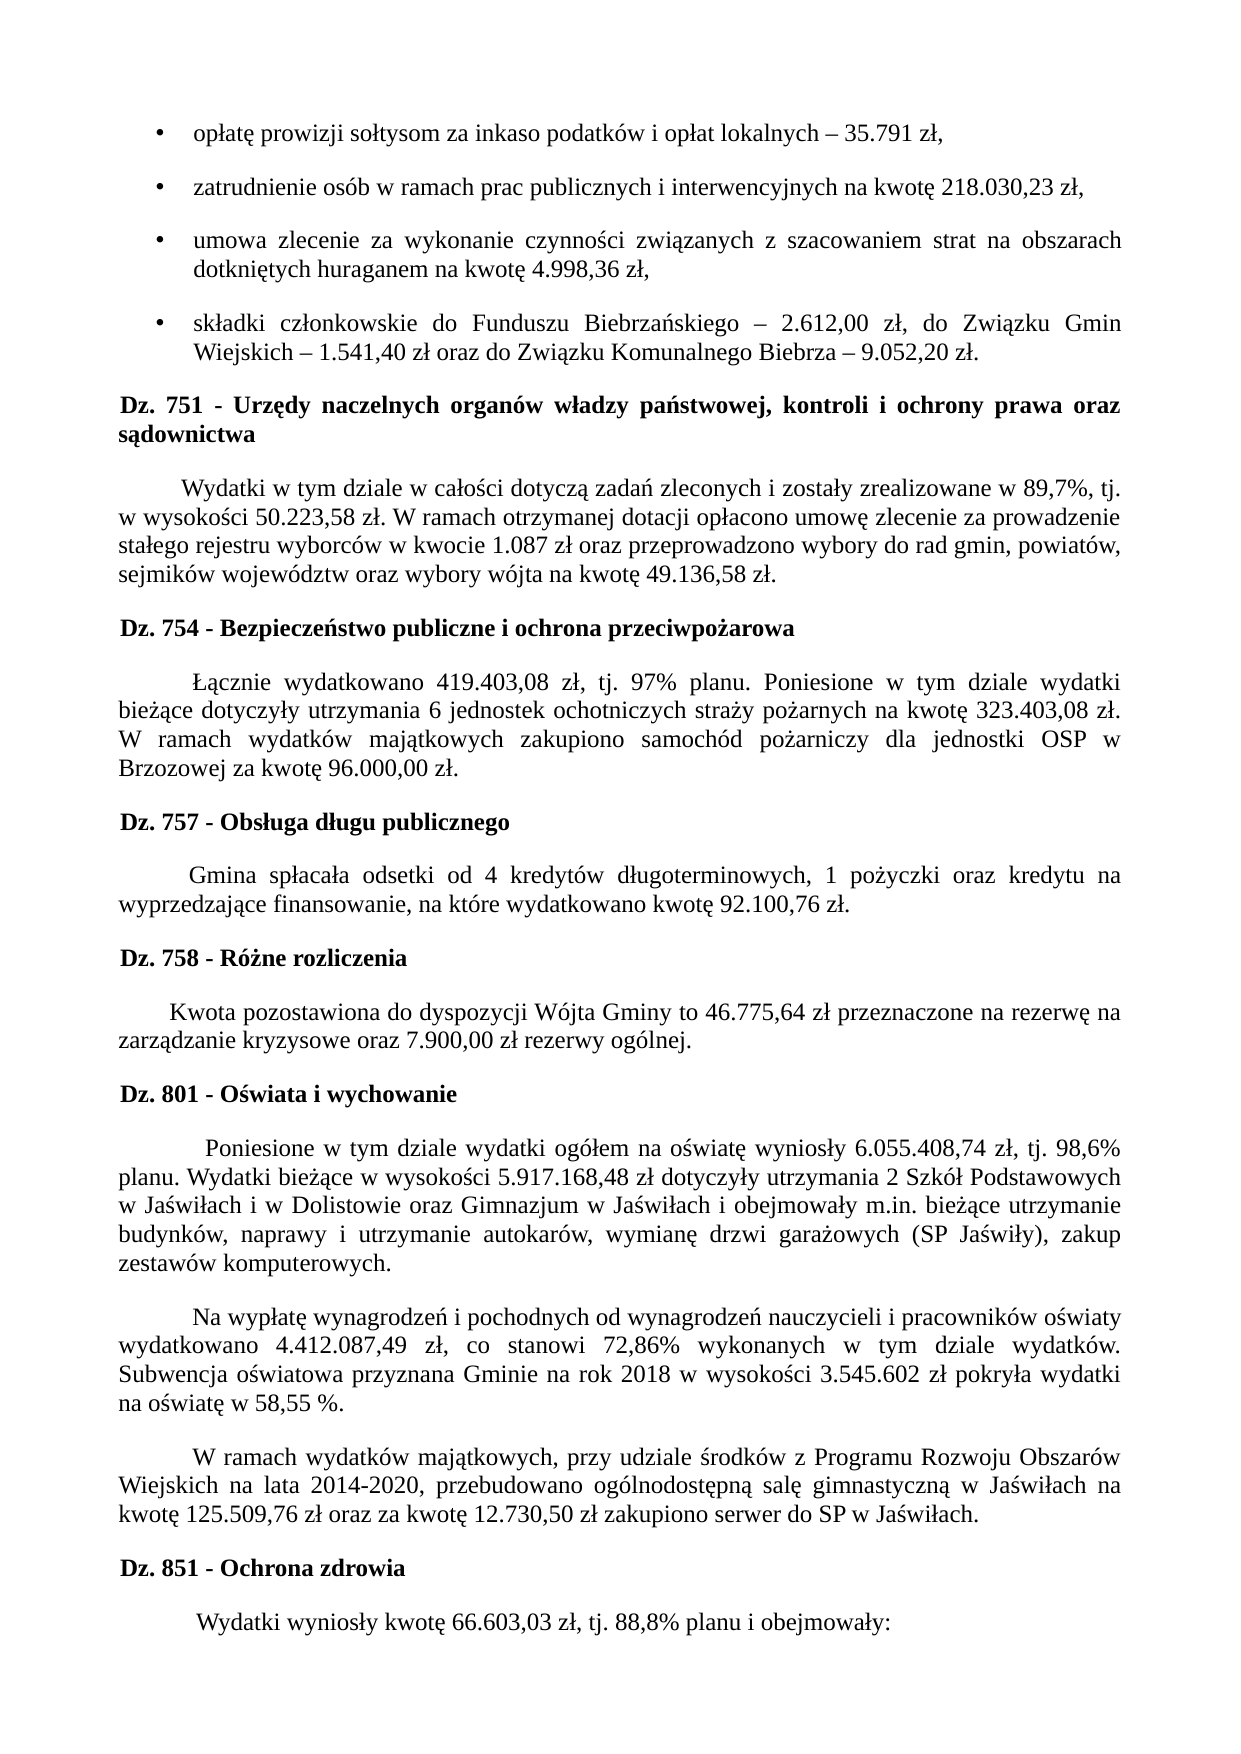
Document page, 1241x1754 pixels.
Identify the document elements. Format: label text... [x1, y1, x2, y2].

text Poniesione w tym dziale wydatki ogółem na oświatę wyniosły 6.055.408,74 zł, tj. 98,6% planu. Wydatki bieżące w wysokości 5.917.168,48 zł dotyczyły utrzymania 2 Szkół Podstawowych w Jaświłach i w Dolistowie oraz Gimnazjum w Jaświłach i obejmowały m.in. bieżące utrzymanie budynków, naprawy i utrzymanie autokarów, wymianę drzwi garażowych (SP Jaświły), zakup zestawów komputerowych. [118, 1133, 1122, 1277]
list składki członkowskie do Funduszu Biebrzańskiego – 2.612,00 zł, do Związku Gmin Wiejskich – 1.541,40 zł oraz do Związku Komunalnego Biebrza – 9.052,20 zł. [156, 308, 1122, 366]
text Dz. 757 - Obsługa długu publicznego [118, 807, 1122, 836]
text Kwota pozostawiona do dyspozycji Wójta Gminy to 46.775,64 zł przeznaczone na rezerwę na zarządzanie kryzysowe oraz 7.900,00 zł rezerwy ogólnej. [118, 997, 1122, 1054]
list zatrudnienie osób w ramach prac publicznych i interwencyjnych na kwotę 218.030,23 zł, [156, 172, 1122, 201]
list opłatę prowizji sołtysom za inkaso podatków i opłat lokalnych – 35.791 zł, [156, 118, 1122, 147]
text Dz. 751 - Urzędy naczelnych organów władzy państwowej, kontroli i ochrony prawa oraz sądownictwa [118, 391, 1122, 448]
text W ramach wydatków majątkowych, przy udziale środków z Programu Rozwoju Obszarów Wiejskich na lata 2014-2020, przebudowano ogólnodostępną salę gimnastyczną w Jaświłach na kwotę 125.509,76 zł oraz za kwotę 12.730,50 zł zakupiono serwer do SP w Jaświłach. [118, 1442, 1122, 1528]
text Dz. 754 - Bezpieczeństwo publiczne i ochrona przeciwpożarowa [118, 613, 1122, 642]
text Wydatki wyniosły kwotę 66.603,03 zł, tj. 88,8% planu i obejmowały: [118, 1607, 1122, 1636]
text Gmina spłacała odsetki od 4 kredytów długoterminowych, 1 pożyczki oraz kredytu na wyprzedzające finansowanie, na które wydatkowano kwotę 92.100,76 zł. [118, 861, 1122, 918]
text Na wypłatę wynagrodzeń i pochodnych od wynagrodzeń nauczycieli i pracowników oświaty wydatkowano 4.412.087,49 zł, co stanowi 72,86% wykonanych w tym dziale wydatków. Subwencja oświatowa przyznana Gminie na rok 2018 w wysokości 3.545.602 zł pokryła wydatki na oświatę w 58,55 %. [118, 1302, 1122, 1417]
text Dz. 801 - Oświata i wychowanie [118, 1079, 1122, 1108]
text Wydatki w tym dziale w całości dotyczą zadań zleconych i zostały zrealizowane w 89,7%, tj. w wysokości 50.223,58 zł. W ramach otrzymanej dotacji opłacono umowę zlecenie za prowadzenie stałego rejestru wyborców w kwocie 1.087 zł oraz przeprowadzono wybory do rad gmin, powiatów, sejmików województw oraz wybory wójta na kwotę 49.136,58 zł. [118, 473, 1122, 588]
text Dz. 851 - Ochrona zdrowia [118, 1553, 1122, 1582]
text Łącznie wydatkowano 419.403,08 zł, tj. 97% planu. Poniesione w tym dziale wydatki bieżące dotyczyły utrzymania 6 jednostek ochotniczych straży pożarnych na kwotę 323.403,08 zł. W ramach wydatków majątkowych zakupiono samochód pożarniczy dla jednostki OSP w Brzozowej za kwotę 96.000,00 zł. [118, 667, 1122, 782]
text Dz. 758 - Różne rozliczenia [118, 943, 1122, 972]
list umowa zlecenie za wykonanie czynności związanych z szacowaniem strat na obszarach dotkniętych huraganem na kwotę 4.998,36 zł, [156, 226, 1122, 283]
